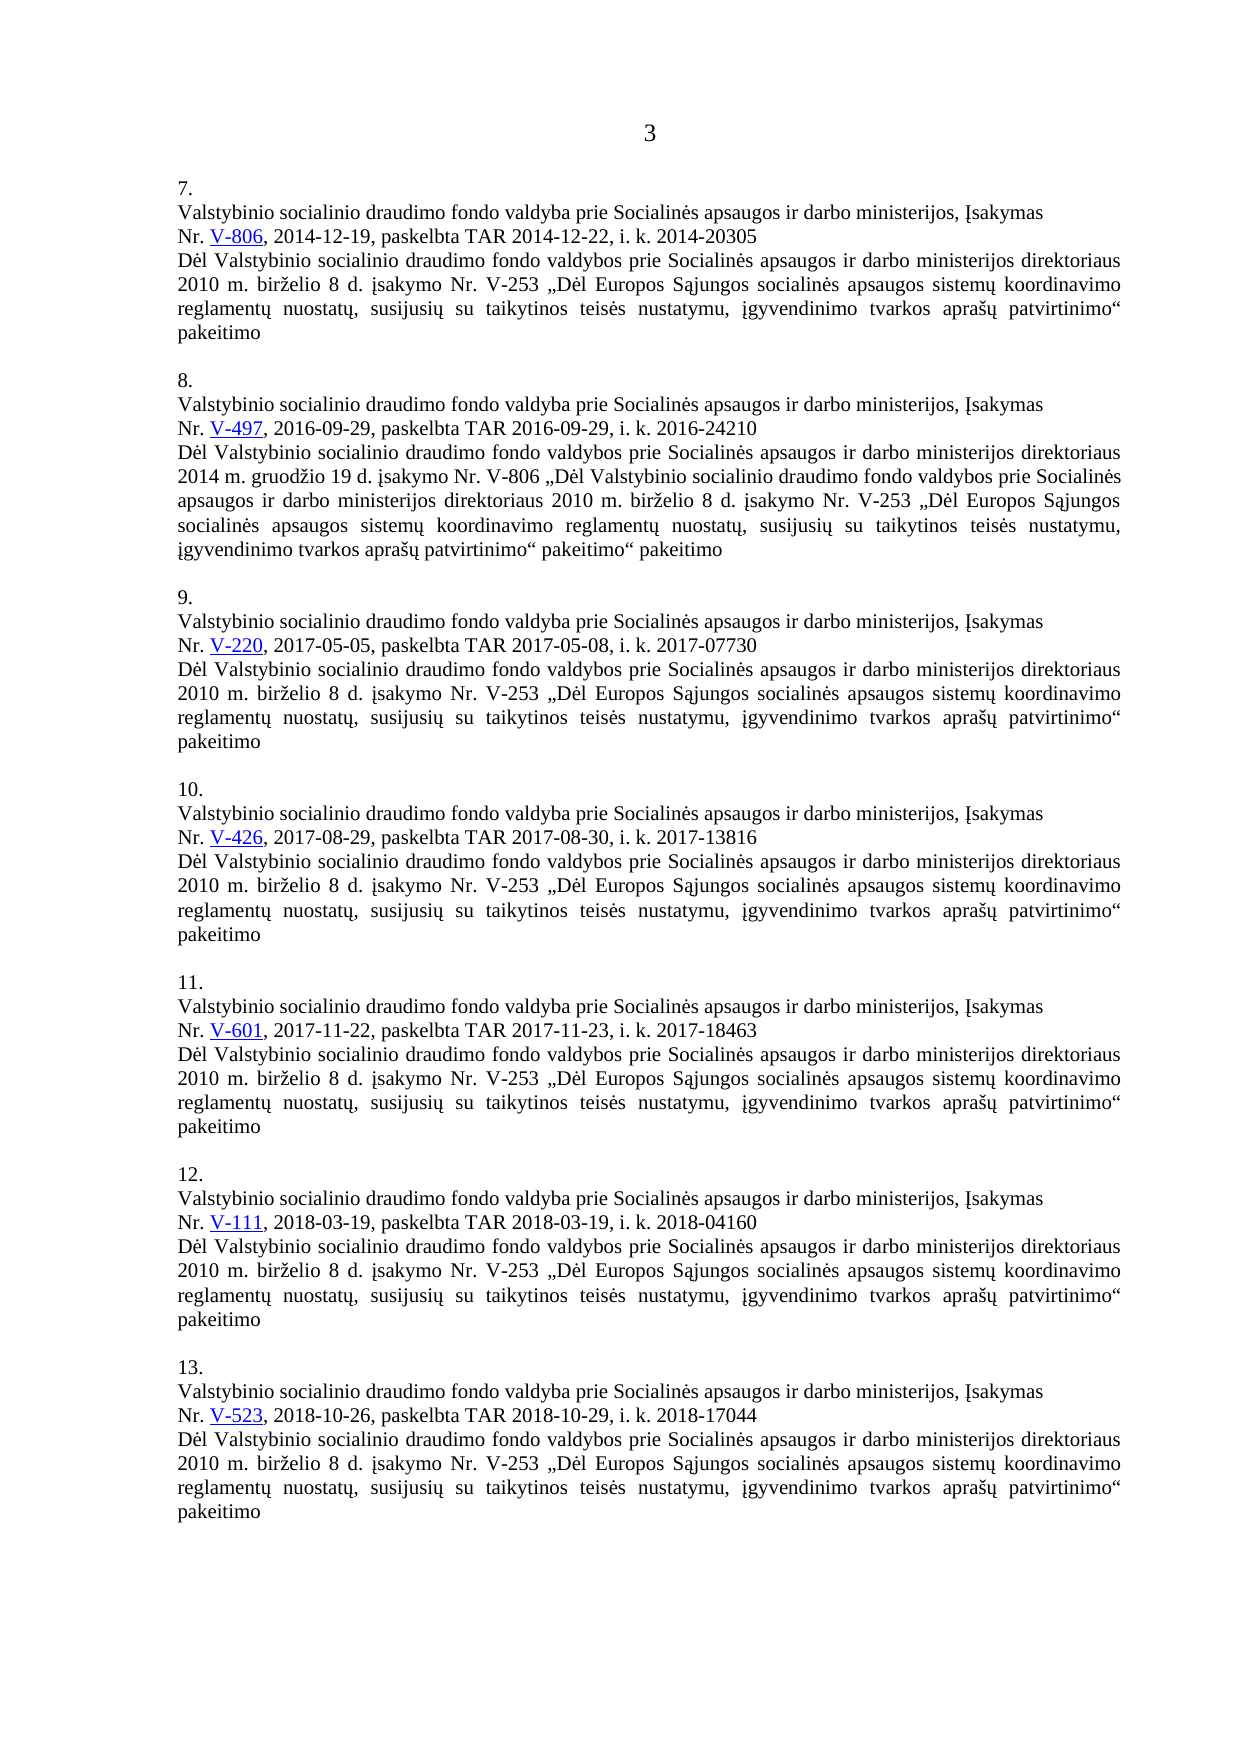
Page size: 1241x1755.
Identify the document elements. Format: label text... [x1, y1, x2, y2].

text 10. [177, 777, 1122, 801]
text Valstybinio socialinio draudimo fondo valdyba prie Socialinės apsaugos ir darbo ministerijos, Įsakymas [177, 1186, 1122, 1210]
text 7. [177, 176, 1122, 200]
text Dėl Valstybinio socialinio draudimo fondo valdybos prie Socialinės apsaugos ir darbo ministerijos direktoriaus 2010 m. birželio 8 d. įsakymo Nr. V-253 „Dėl Europos Sąjungos socialinės apsaugos sistemų koordinavimo reglamentų nuostatų, susijusių su taikytinos teisės nustatymu, įgyvendinimo tvarkos aprašų patvirtinimo“ pakeitimo [177, 1042, 1122, 1138]
text Dėl Valstybinio socialinio draudimo fondo valdybos prie Socialinės apsaugos ir darbo ministerijos direktoriaus 2010 m. birželio 8 d. įsakymo Nr. V-253 „Dėl Europos Sąjungos socialinės apsaugos sistemų koordinavimo reglamentų nuostatų, susijusių su taikytinos teisės nustatymu, įgyvendinimo tvarkos aprašų patvirtinimo“ pakeitimo [177, 657, 1122, 753]
text Nr. V-523, 2018-10-26, paskelbta TAR 2018-10-29, i. k. 2018-17044 [177, 1403, 1122, 1427]
text 8. [177, 368, 1122, 392]
text Valstybinio socialinio draudimo fondo valdyba prie Socialinės apsaugos ir darbo ministerijos, Įsakymas [177, 1379, 1122, 1403]
text Nr. V-220, 2017-05-05, paskelbta TAR 2017-05-08, i. k. 2017-07730 [177, 633, 1122, 657]
text Dėl Valstybinio socialinio draudimo fondo valdybos prie Socialinės apsaugos ir darbo ministerijos direktoriaus 2014 m. gruodžio 19 d. įsakymo Nr. V-806 „Dėl Valstybinio socialinio draudimo fondo valdybos prie Socialinės apsaugos ir darbo ministerijos direktoriaus 2010 m. birželio 8 d. įsakymo Nr. V-253 „Dėl Europos Sąjungos socialinės apsaugos sistemų koordinavimo reglamentų nuostatų, susijusių su taikytinos teisės nustatymu, įgyvendinimo tvarkos aprašų patvirtinimo“ pakeitimo“ pakeitimo [177, 440, 1122, 561]
text Dėl Valstybinio socialinio draudimo fondo valdybos prie Socialinės apsaugos ir darbo ministerijos direktoriaus 2010 m. birželio 8 d. įsakymo Nr. V-253 „Dėl Europos Sąjungos socialinės apsaugos sistemų koordinavimo reglamentų nuostatų, susijusių su taikytinos teisės nustatymu, įgyvendinimo tvarkos aprašų patvirtinimo“ pakeitimo [177, 849, 1122, 946]
text Valstybinio socialinio draudimo fondo valdyba prie Socialinės apsaugos ir darbo ministerijos, Įsakymas [177, 801, 1122, 825]
text Valstybinio socialinio draudimo fondo valdyba prie Socialinės apsaugos ir darbo ministerijos, Įsakymas [177, 200, 1122, 224]
text Nr. V-497, 2016-09-29, paskelbta TAR 2016-09-29, i. k. 2016-24210 [177, 416, 1122, 440]
text Valstybinio socialinio draudimo fondo valdyba prie Socialinės apsaugos ir darbo ministerijos, Įsakymas [177, 994, 1122, 1018]
text Nr. V-111, 2018-03-19, paskelbta TAR 2018-03-19, i. k. 2018-04160 [177, 1210, 1122, 1234]
text Valstybinio socialinio draudimo fondo valdyba prie Socialinės apsaugos ir darbo ministerijos, Įsakymas [177, 609, 1122, 633]
text Dėl Valstybinio socialinio draudimo fondo valdybos prie Socialinės apsaugos ir darbo ministerijos direktoriaus 2010 m. birželio 8 d. įsakymo Nr. V-253 „Dėl Europos Sąjungos socialinės apsaugos sistemų koordinavimo reglamentų nuostatų, susijusių su taikytinos teisės nustatymu, įgyvendinimo tvarkos aprašų patvirtinimo“ pakeitimo [177, 248, 1122, 344]
text Nr. V-806, 2014-12-19, paskelbta TAR 2014-12-22, i. k. 2014-20305 [177, 224, 1122, 248]
text Dėl Valstybinio socialinio draudimo fondo valdybos prie Socialinės apsaugos ir darbo ministerijos direktoriaus 2010 m. birželio 8 d. įsakymo Nr. V-253 „Dėl Europos Sąjungos socialinės apsaugos sistemų koordinavimo reglamentų nuostatų, susijusių su taikytinos teisės nustatymu, įgyvendinimo tvarkos aprašų patvirtinimo“ pakeitimo [177, 1427, 1122, 1523]
text 12. [177, 1162, 1122, 1186]
text Valstybinio socialinio draudimo fondo valdyba prie Socialinės apsaugos ir darbo ministerijos, Įsakymas [177, 392, 1122, 416]
text Nr. V-426, 2017-08-29, paskelbta TAR 2017-08-30, i. k. 2017-13816 [177, 825, 1122, 849]
text 11. [177, 970, 1122, 994]
text Dėl Valstybinio socialinio draudimo fondo valdybos prie Socialinės apsaugos ir darbo ministerijos direktoriaus 2010 m. birželio 8 d. įsakymo Nr. V-253 „Dėl Europos Sąjungos socialinės apsaugos sistemų koordinavimo reglamentų nuostatų, susijusių su taikytinos teisės nustatymu, įgyvendinimo tvarkos aprašų patvirtinimo“ pakeitimo [177, 1234, 1122, 1331]
text 9. [177, 585, 1122, 609]
text 13. [177, 1355, 1122, 1379]
text Nr. V-601, 2017-11-22, paskelbta TAR 2017-11-23, i. k. 2017-18463 [177, 1018, 1122, 1042]
